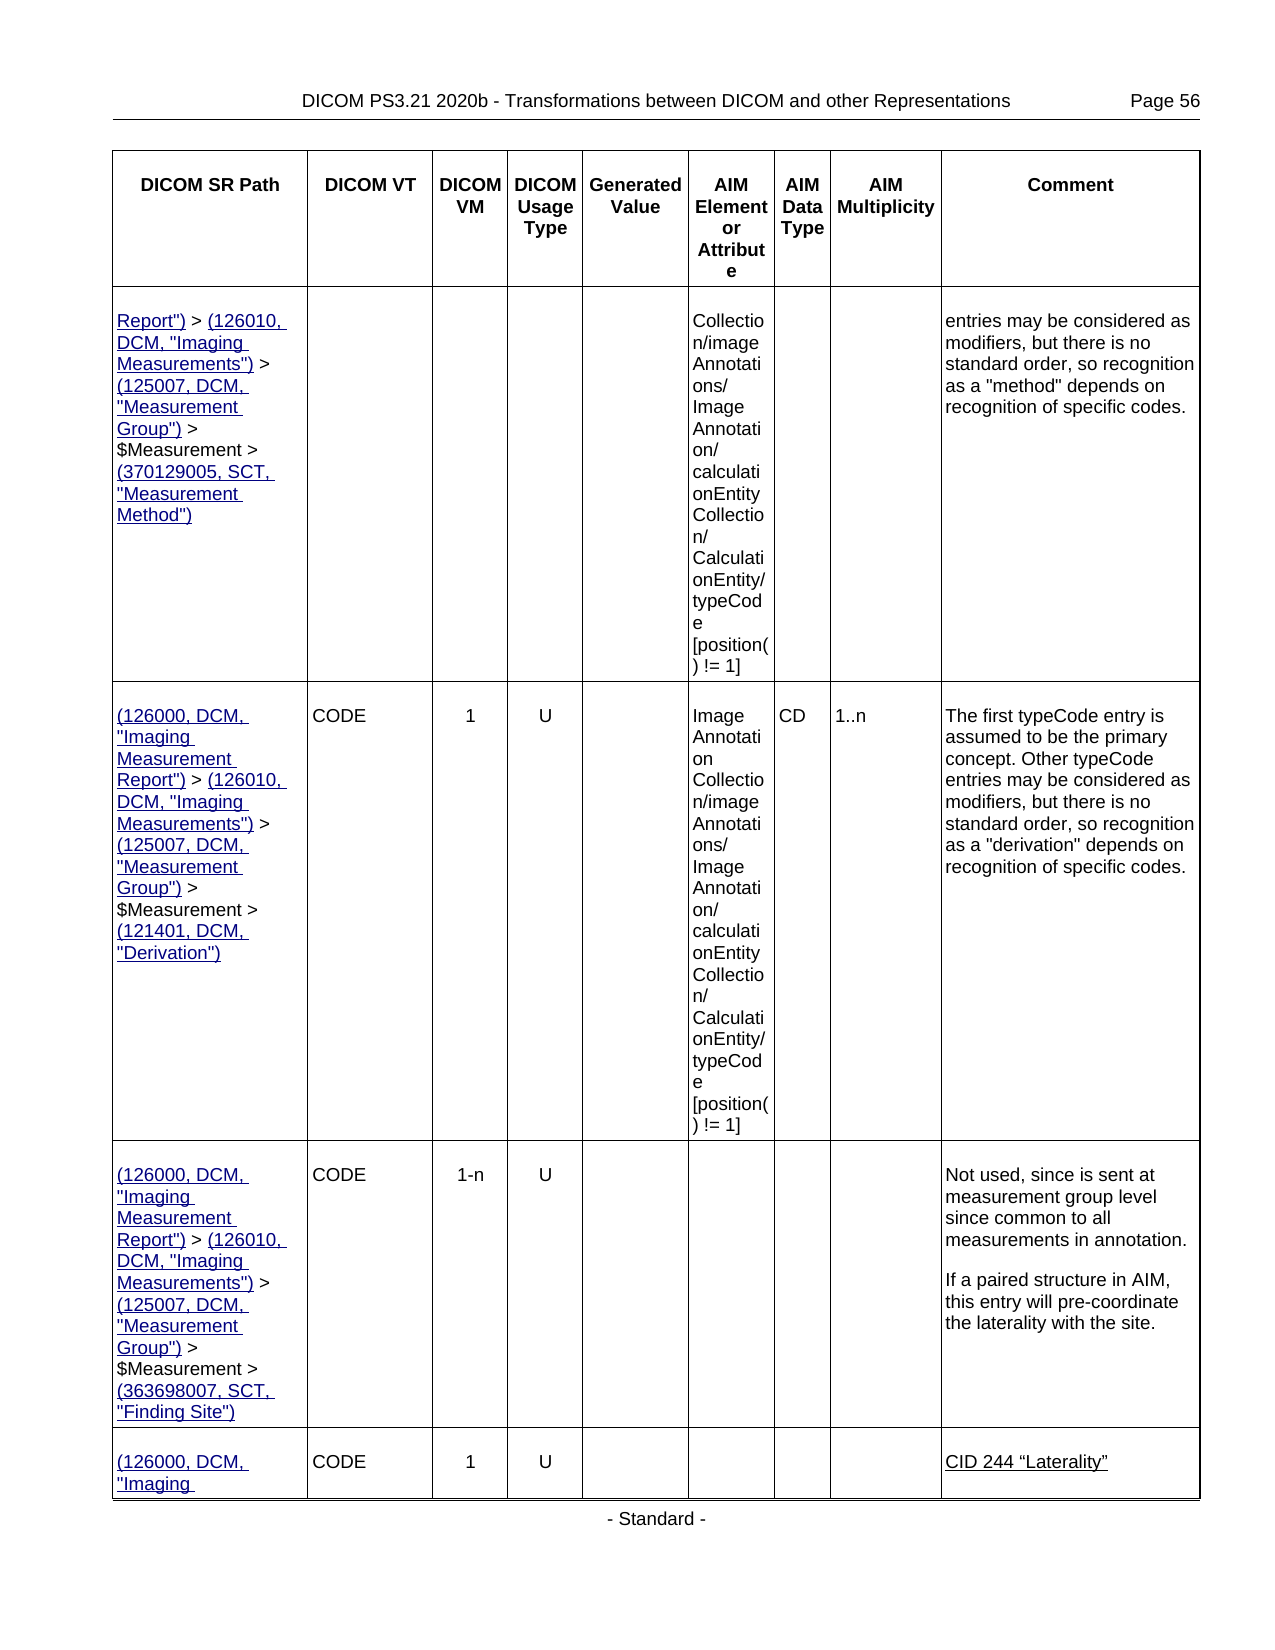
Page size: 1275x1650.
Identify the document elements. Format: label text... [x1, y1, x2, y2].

table_cell The first typeCode entry is assumed to be the primary concept. Other typeCode entries may be considered as modifiers, but there is no standard order, so recognition as a "derivation" depends on recognition of specific codes. [942, 682, 1199, 1140]
table_cell [583, 682, 688, 1140]
table_cell U [508, 1428, 582, 1498]
table_cell U [508, 682, 582, 1140]
table_cell (126000, DCM, "Imaging [113, 1428, 307, 1498]
table_cell [689, 1141, 774, 1427]
table_cell [433, 287, 507, 681]
table_cell entries may be considered as modifiers, but there is no standard order, so recognition as a "method" depends on recognition of specific codes. [942, 287, 1199, 681]
table_cell [775, 287, 830, 681]
table_cell [308, 287, 432, 681]
table_cell [583, 1428, 688, 1498]
table_cell CODE [308, 1428, 432, 1498]
table_cell Collection/​image​Annotations/​Image​Annotation/​calculation​Entity​Collection/​CalculationEntity/​typeCode​[position() != 1] [689, 287, 774, 681]
table_cell Report") > (126010, DCM, "Imaging Measurements") > (125007, DCM, "Measurement Group") > $Measurement > (370129005, SCT, "Measurement Method") [113, 287, 307, 681]
table_cell Not used, since is sent at measurement group level since common to all measurements in annotation. If a paired structure in AIM, this entry will pre-coordinate the laterality with the site. [942, 1141, 1199, 1427]
table_cell U [508, 1141, 582, 1427]
table_cell [831, 1141, 941, 1427]
table_header DICOM SR Path [113, 151, 307, 286]
table_header AIM Multiplicity [831, 151, 941, 286]
table_cell [508, 287, 582, 681]
table_cell [583, 287, 688, 681]
table_cell Image​Annotation​​Collection/​image​Annotations/​Image​Annotation/​calculation​Entity​Collection/​CalculationEntity/​typeCode​[position() != 1] [689, 682, 774, 1140]
table_cell 1 [433, 1428, 507, 1498]
table_cell [831, 1428, 941, 1498]
table_cell [775, 1141, 830, 1427]
table_cell CID 244 “Laterality” [942, 1428, 1199, 1498]
table_cell CODE [308, 682, 432, 1140]
table_header Generated Value [583, 151, 688, 286]
table_header Comment [942, 151, 1199, 286]
table_cell (126000, DCM, "Imaging Measurement Report") > (126010, DCM, "Imaging Measurements") > (125007, DCM, "Measurement Group") > $Measurement > (363698007, SCT, "Finding Site") [113, 1141, 307, 1427]
table_cell [583, 1141, 688, 1427]
table_header DICOM Usage Type [508, 151, 582, 286]
table_header DICOM VT [308, 151, 432, 286]
table_cell CODE [308, 1141, 432, 1427]
table_header AIM Data Type [775, 151, 830, 286]
table_cell (126000, DCM, "Imaging Measurement Report") > (126010, DCM, "Imaging Measurements") > (125007, DCM, "Measurement Group") > $Measurement > (121401, DCM, "Derivation") [113, 682, 307, 1140]
table_cell CD [775, 682, 830, 1140]
table_cell [831, 287, 941, 681]
table_cell [689, 1428, 774, 1498]
table_header AIM Element or Attribute [689, 151, 774, 286]
table_cell 1..n [831, 682, 941, 1140]
table_cell 1 [433, 682, 507, 1140]
table_cell [775, 1428, 830, 1498]
table_header DICOM VM [433, 151, 507, 286]
table_cell 1-n [433, 1141, 507, 1427]
